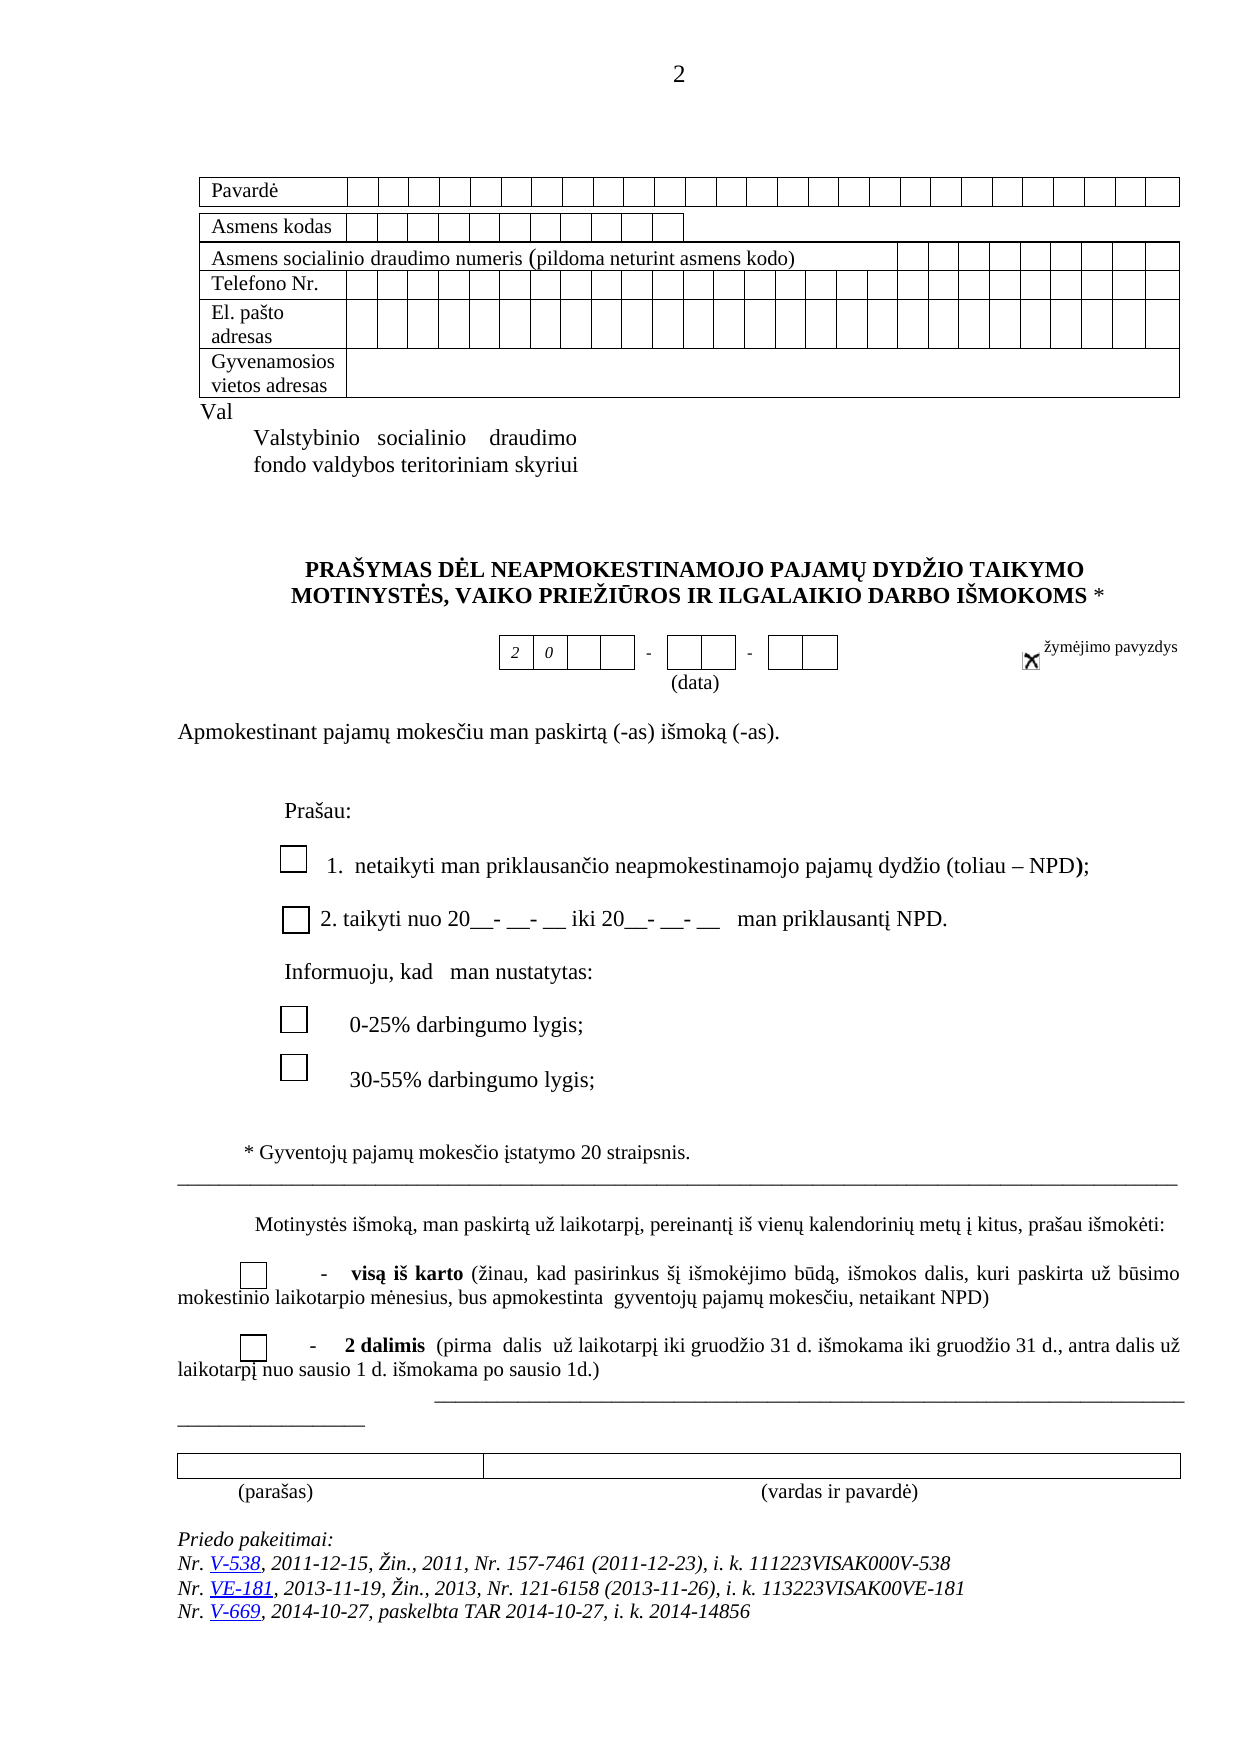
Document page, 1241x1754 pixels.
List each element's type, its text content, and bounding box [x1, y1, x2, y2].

table_cell [668, 636, 701, 669]
table_cell [686, 178, 716, 206]
table_cell [993, 178, 1022, 206]
table_cell [684, 300, 713, 348]
table_cell [1113, 243, 1145, 270]
table_cell [929, 243, 958, 270]
table_cell [408, 300, 438, 348]
table_cell [1116, 178, 1145, 206]
table_cell [378, 300, 407, 348]
table_cell [500, 271, 530, 299]
table_cell - [635, 635, 667, 669]
table_header [378, 214, 407, 241]
table_header [1146, 213, 1180, 241]
table_cell 0 [534, 636, 567, 669]
table_cell Pavardė [200, 178, 347, 206]
table_header [592, 214, 621, 241]
text * Gyventojų pajamų mokesčio įstatymo 20 straipsnis. [177, 1140, 1181, 1164]
table_cell [837, 300, 867, 348]
text 30-55% darbingumo lygis; [177, 1066, 1181, 1092]
table_header Val Valstybinio socialinio draudimo fondo valdybos teritoriniam skyriui PRAŠYMAS DĖL NEAPMOKESTINAMOJO PAJAMŲ DYDŽIO TAIKYMO MOTINYSTĖS, VAIKO PRIEŽIŪROS IR ILGALAIKIO DARBO IŠMOKOMS * [189, 177, 1201, 635]
text 2. taikyti nuo 20__- __- __ iki 20__- __- __ man priklausantį NPD. [177, 905, 1181, 932]
table_cell [561, 271, 591, 299]
table_cell [378, 271, 407, 299]
table_cell [745, 271, 775, 299]
table_cell [379, 178, 408, 206]
table_cell [1082, 243, 1112, 270]
table_cell [1113, 300, 1145, 348]
table_header [439, 214, 469, 241]
text __________________________________________________________________________________________ [177, 1381, 1187, 1429]
table_header [408, 214, 438, 241]
table_cell Telefono Nr. [200, 271, 346, 299]
table_cell [1051, 271, 1081, 299]
text ________________________________________________________________________________________________ [177, 1164, 1181, 1188]
table_cell [1021, 271, 1050, 299]
table_cell [1051, 300, 1081, 348]
table_cell [868, 271, 897, 299]
table_cell [189, 635, 499, 669]
table_cell [500, 300, 530, 348]
table_cell [809, 178, 838, 206]
table_cell [1146, 243, 1179, 270]
table_header [622, 214, 652, 241]
table_cell [347, 271, 377, 299]
text Nr. VE-181, 2013-11-19, Žin., 2013, Nr. 121-6158 (2013-11-26), i. k. 113223VISAK00VE-181 [177, 1575, 1181, 1599]
table_cell [1146, 271, 1179, 299]
table_cell [714, 300, 744, 348]
table_cell Gyvenamosios vietos adresas [200, 349, 346, 397]
text (parašas) (vardas ir pavardė) [177, 1479, 1181, 1503]
table_cell [1021, 243, 1050, 270]
table_cell [929, 271, 958, 299]
table_cell [839, 178, 869, 206]
table_cell [561, 300, 591, 348]
table_cell [776, 300, 805, 348]
table_cell [717, 178, 746, 206]
text Prašau: [177, 797, 1181, 824]
table_cell [653, 300, 683, 348]
table_cell [842, 669, 1201, 694]
text Informuoju, kad man nustatytas: [177, 958, 1181, 984]
table_cell [747, 178, 777, 206]
table_cell [959, 271, 989, 299]
table_cell [806, 300, 836, 348]
table_cell [714, 271, 744, 299]
table_cell [1085, 178, 1115, 206]
table_cell [931, 178, 961, 206]
table_cell [470, 271, 499, 299]
table_cell [870, 178, 900, 206]
table_cell [568, 636, 600, 669]
table_cell [901, 178, 930, 206]
table_cell [592, 271, 621, 299]
table_header [531, 214, 560, 241]
table_cell [1051, 243, 1081, 270]
table_header [178, 1454, 483, 1478]
table_header [561, 214, 591, 241]
table_cell [1146, 300, 1179, 348]
table_cell [563, 178, 593, 206]
table_cell [655, 178, 685, 206]
table_cell [837, 271, 867, 299]
table_cell El. pašto adresas [200, 300, 346, 348]
text Nr. V-538, 2011-12-15, Žin., 2011, Nr. 157-7461 (2011-12-23), i. k. 111223VISAK000V-538 [177, 1551, 1181, 1575]
text 0-25% darbingumo lygis; [177, 1011, 1181, 1037]
table_cell [409, 178, 439, 206]
table_header Asmens kodas [200, 214, 346, 241]
table_cell (data) [500, 669, 842, 694]
table_cell [702, 636, 735, 669]
table_cell [439, 271, 469, 299]
table_cell [806, 271, 836, 299]
table_cell [601, 636, 634, 669]
table_cell [778, 178, 808, 206]
table_cell - [736, 635, 768, 669]
table_cell [990, 300, 1020, 348]
table_cell [684, 271, 713, 299]
table_cell [348, 178, 378, 206]
table_cell [408, 271, 438, 299]
table_header [347, 214, 377, 241]
table_cell [898, 271, 928, 299]
table_cell [653, 271, 683, 299]
table_cell [776, 271, 805, 299]
table_cell [769, 636, 802, 669]
text 1. netaikyti man priklausančio neapmokestinamojo pajamų dydžio (toliau – NPD); [177, 852, 1181, 879]
table_header [653, 214, 683, 241]
table_cell [622, 300, 652, 348]
table_cell [959, 243, 989, 270]
table_cell [532, 178, 562, 206]
table_cell [898, 300, 928, 348]
table_cell [868, 300, 897, 348]
table_cell [347, 300, 377, 348]
table_cell [622, 271, 652, 299]
table_cell [440, 178, 470, 206]
text Nr. V-669, 2014-10-27, paskelbta TAR 2014-10-27, i. k. 2014-14856 [177, 1599, 1181, 1623]
table_cell [531, 271, 560, 299]
table_cell [189, 669, 499, 694]
table_cell [898, 243, 928, 270]
table_cell [624, 178, 654, 206]
table_cell [439, 300, 469, 348]
table_header [684, 213, 1146, 241]
text Apmokestinant pajamų mokesčiu man paskirtą (-as) išmoką (-as). [177, 718, 1181, 745]
table_cell 2 [500, 636, 533, 669]
table_cell [929, 300, 958, 348]
table_cell [745, 300, 775, 348]
table_cell [1113, 271, 1145, 299]
table_cell [1021, 300, 1050, 348]
table_cell [471, 178, 501, 206]
table_cell [962, 178, 992, 206]
table_header [470, 214, 499, 241]
table_cell [1054, 178, 1084, 206]
text Motinystės išmoką, man paskirtą už laikotarpį, pereinantį iš vienų kalendorinių metų į kitus, prašau išmokėti: [177, 1212, 1181, 1236]
table_cell [1146, 178, 1179, 206]
text - visą iš karto (žinau, kad pasirinkus šį išmokėjimo būdą, išmokos dalis, kuri paskirta už būsimo mokestinio laikotarpio mėnesius, bus apmokestinta gyventojų pajamų mokesčiu, netaikant NPD) [177, 1261, 1181, 1309]
table_cell [502, 178, 531, 206]
table_cell Asmens socialinio draudimo numeris (pildoma neturint asmens kodo) [200, 243, 897, 270]
table_header [500, 214, 530, 241]
table_cell [347, 349, 1179, 397]
text - 2 dalimis (pirma dalis už laikotarpį iki gruodžio 31 d. išmokama iki gruodžio 31 d., antra dalis už laikotarpį nuo sausio 1 d. išmokama po sausio 1d.) [177, 1333, 1181, 1381]
table_cell [1082, 271, 1112, 299]
table_cell žymėjimo pavyzdys [838, 635, 1201, 669]
table_cell [990, 243, 1020, 270]
table_cell [803, 636, 837, 669]
table_cell [594, 178, 623, 206]
table_cell [592, 300, 621, 348]
text Priedo pakeitimai: [177, 1527, 1181, 1551]
table_cell [1023, 178, 1053, 206]
table_cell [990, 271, 1020, 299]
table_cell [531, 300, 560, 348]
table_cell [1082, 300, 1112, 348]
table_header [484, 1454, 1180, 1478]
table_cell [959, 300, 989, 348]
table_cell [470, 300, 499, 348]
